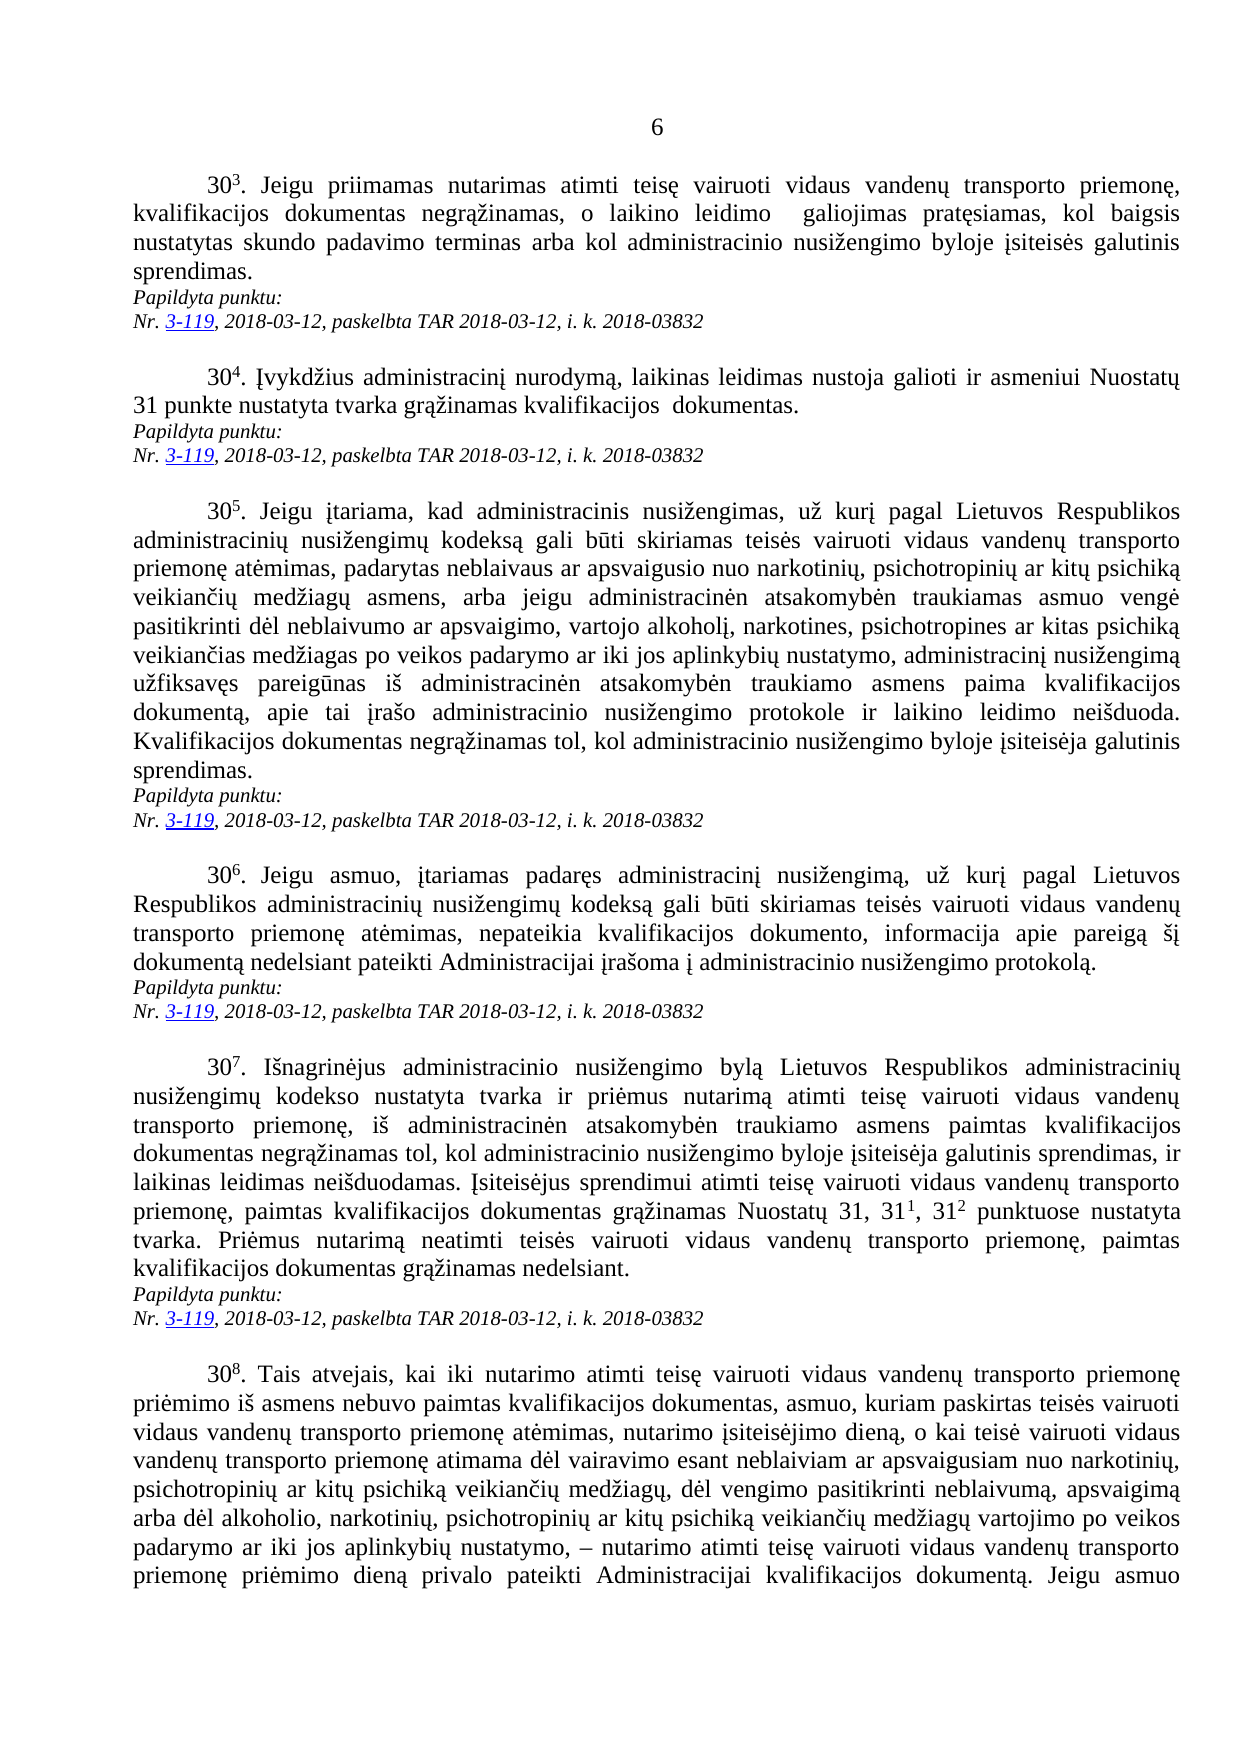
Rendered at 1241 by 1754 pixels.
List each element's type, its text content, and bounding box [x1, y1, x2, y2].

text Nr. 3-119, 2018-03-12, paskelbta TAR 2018-03-12, i. k. 2018-03832 [133, 1306, 1181, 1330]
text Papildyta punktu: [133, 285, 1181, 309]
text Papildyta punktu: [133, 783, 1181, 807]
text Nr. 3-119, 2018-03-12, paskelbta TAR 2018-03-12, i. k. 2018-03832 [133, 443, 1181, 467]
text 307. Išnagrinėjus administracinio nusižengimo bylą Lietuvos Respublikos administracinių nusižengimų kodekso nustatyta tvarka ir priėmus nutarimą atimti teisę vairuoti vidaus vandenų transporto priemonę, iš administracinėn atsakomybėn traukiamo asmens paimtas kvalifikacijos dokumentas negrąžinamas tol, kol administracinio nusižengimo byloje įsiteisėja galutinis sprendimas, ir laikinas leidimas neišduodamas. Įsiteisėjus sprendimui atimti teisę vairuoti vidaus vandenų transporto priemonę, paimtas kvalifikacijos dokumentas grąžinamas Nuostatų 31, 311, 312 punktuose nustatyta tvarka. Priėmus nutarimą neatimti teisės vairuoti vidaus vandenų transporto priemonę, paimtas kvalifikacijos dokumentas grąžinamas nedelsiant. [133, 1052, 1181, 1282]
text Nr. 3-119, 2018-03-12, paskelbta TAR 2018-03-12, i. k. 2018-03832 [133, 309, 1181, 333]
text Nr. 3-119, 2018-03-12, paskelbta TAR 2018-03-12, i. k. 2018-03832 [133, 807, 1181, 832]
text 303. Jeigu priimamas nutarimas atimti teisę vairuoti vidaus vandenų transporto priemonę, kvalifikacijos dokumentas negrąžinamas, o laikino leidimo galiojimas pratęsiamas, kol baigsis nustatytas skundo padavimo terminas arba kol administracinio nusižengimo byloje įsiteisės galutinis sprendimas. [133, 170, 1181, 285]
text Papildyta punktu: [133, 419, 1181, 443]
text 308. Tais atvejais, kai iki nutarimo atimti teisę vairuoti vidaus vandenų transporto priemonę priėmimo iš asmens nebuvo paimtas kvalifikacijos dokumentas, asmuo, kuriam paskirtas teisės vairuoti vidaus vandenų transporto priemonę atėmimas, nutarimo įsiteisėjimo dieną, o kai teisė vairuoti vidaus vandenų transporto priemonę atimama dėl vairavimo esant neblaiviam ar apsvaigusiam nuo narkotinių, psichotropinių ar kitų psichiką veikiančių medžiagų, dėl vengimo pasitikrinti neblaivumą, apsvaigimą arba dėl alkoholio, narkotinių, psichotropinių ar kitų psichiką veikiančių medžiagų vartojimo po veikos padarymo ar iki jos aplinkybių nustatymo, – nutarimo atimti teisę vairuoti vidaus vandenų transporto priemonę priėmimo dieną privalo pateikti Administracijai kvalifikacijos dokumentą. Jeigu asmuo [133, 1359, 1181, 1589]
text Nr. 3-119, 2018-03-12, paskelbta TAR 2018-03-12, i. k. 2018-03832 [133, 999, 1181, 1023]
text 305. Jeigu įtariama, kad administracinis nusižengimas, už kurį pagal Lietuvos Respublikos administracinių nusižengimų kodeksą gali būti skiriamas teisės vairuoti vidaus vandenų transporto priemonę atėmimas, padarytas neblaivaus ar apsvaigusio nuo narkotinių, psichotropinių ar kitų psichiką veikiančių medžiagų asmens, arba jeigu administracinėn atsakomybėn traukiamas asmuo vengė pasitikrinti dėl neblaivumo ar apsvaigimo, vartojo alkoholį, narkotines, psichotropines ar kitas psichiką veikiančias medžiagas po veikos padarymo ar iki jos aplinkybių nustatymo, administracinį nusižengimą užfiksavęs pareigūnas iš administracinėn atsakomybėn traukiamo asmens paima kvalifikacijos dokumentą, apie tai įrašo administracinio nusižengimo protokole ir laikino leidimo neišduoda. Kvalifikacijos dokumentas negrąžinamas tol, kol administracinio nusižengimo byloje įsiteisėja galutinis sprendimas. [133, 496, 1181, 783]
text 304. Įvykdžius administracinį nurodymą, laikinas leidimas nustoja galioti ir asmeniui Nuostatų 31 punkte nustatyta tvarka grąžinamas kvalifikacijos dokumentas. [133, 362, 1181, 419]
text Papildyta punktu: [133, 1282, 1181, 1306]
text Papildyta punktu: [133, 975, 1181, 999]
text 306. Jeigu asmuo, įtariamas padaręs administracinį nusižengimą, už kurį pagal Lietuvos Respublikos administracinių nusižengimų kodeksą gali būti skiriamas teisės vairuoti vidaus vandenų transporto priemonę atėmimas, nepateikia kvalifikacijos dokumento, informacija apie pareigą šį dokumentą nedelsiant pateikti Administracijai įrašoma į administracinio nusižengimo protokolą. [133, 860, 1181, 975]
